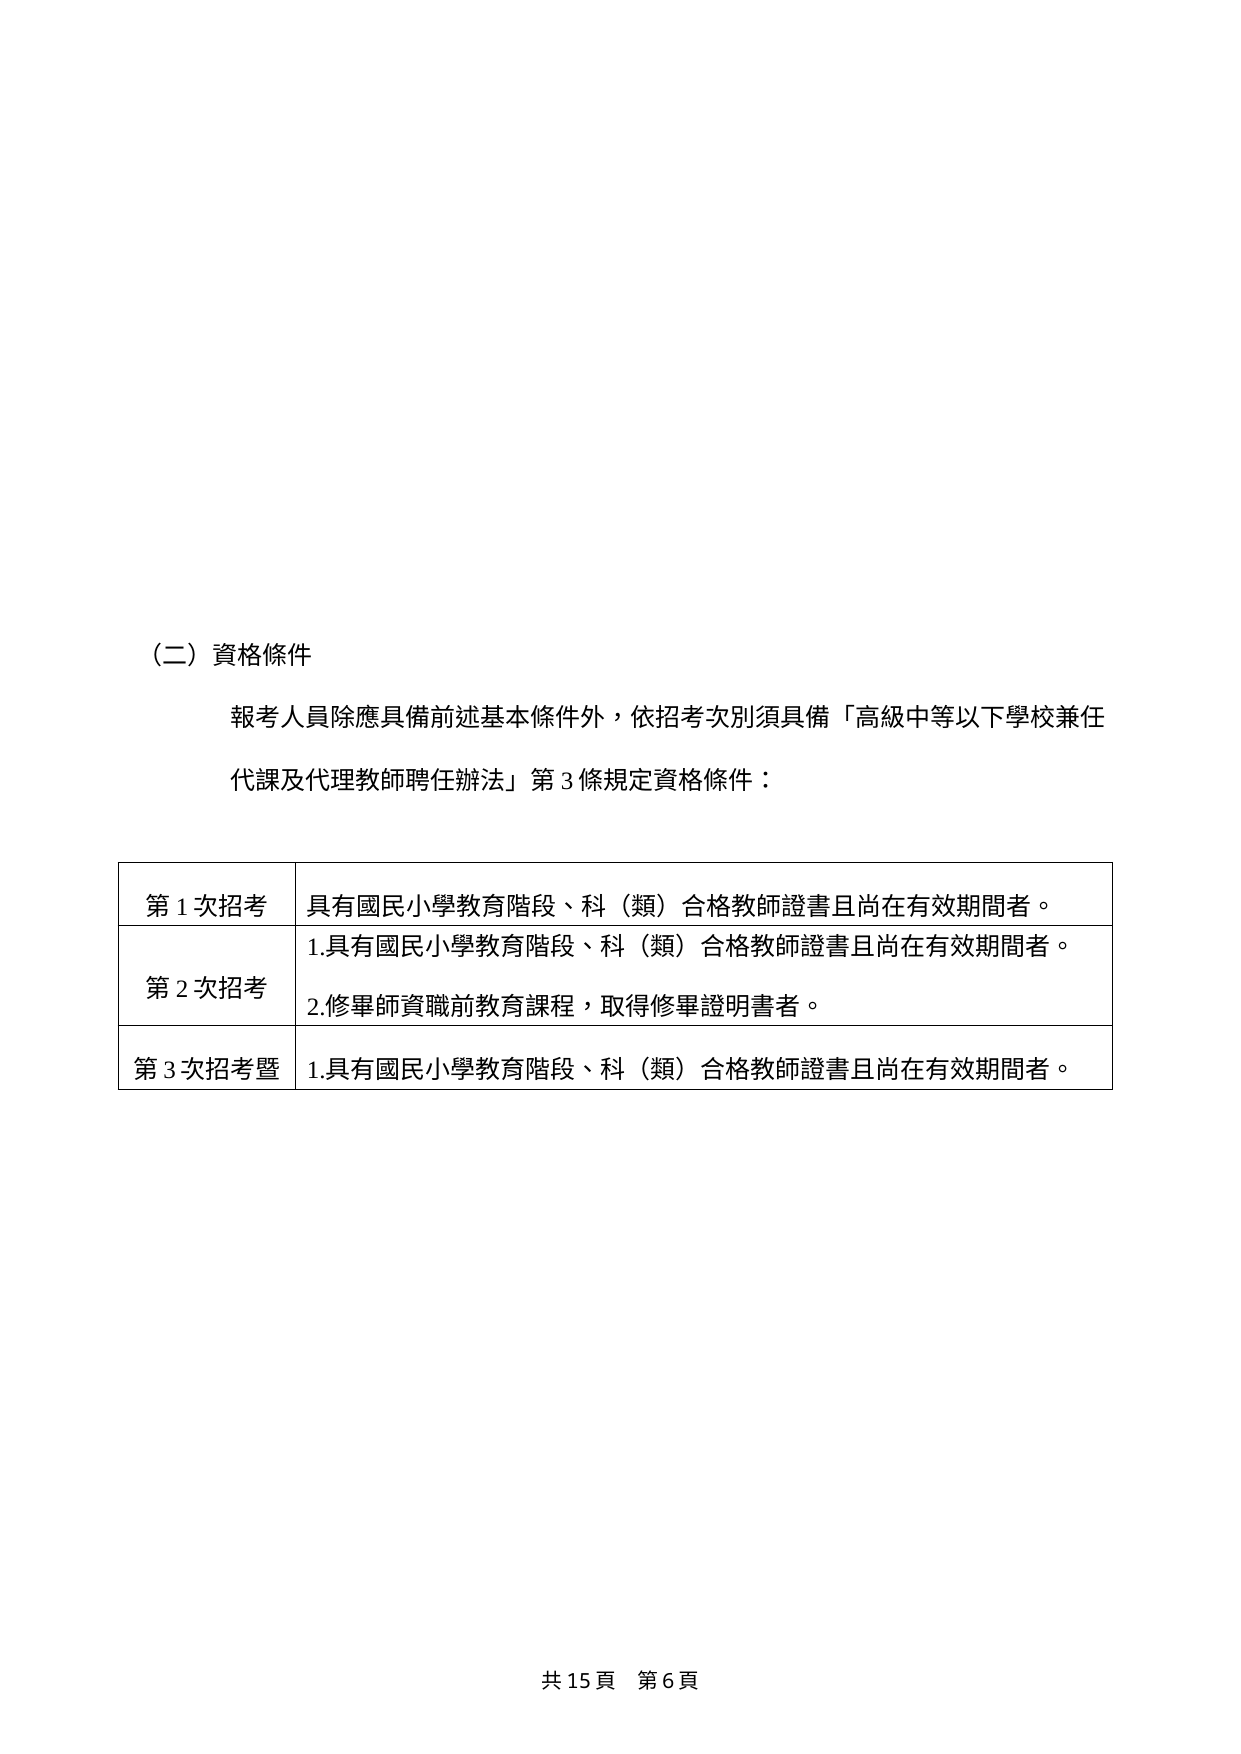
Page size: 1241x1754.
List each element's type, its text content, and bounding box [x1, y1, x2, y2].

table_cell 第3次招考暨 [119, 1026, 295, 1089]
table_header 具有國民小學教育階段、科（類）合格教師證書且尚在有效期間者。 [296, 863, 1112, 925]
text （二）資格條件 [118, 612, 1122, 674]
table_cell 第2次招考 [119, 926, 295, 1025]
table_cell 1.具有國民小學教育階段、科（類）合格教師證書且尚在有效期間者。 2.修畢師資職前教育課程，取得修畢證明書者。 [296, 926, 1112, 1025]
text 報考人員除應具備前述基本條件外，依招考次別須具備「高級中等以下學校兼任代課及代理教師聘任辦法」第3條規定資格條件： [231, 674, 1122, 799]
table_cell 1.具有國民小學教育階段、科（類）合格教師證書且尚在有效期間者。 [296, 1026, 1112, 1089]
table_header 第1次招考 [119, 863, 295, 925]
